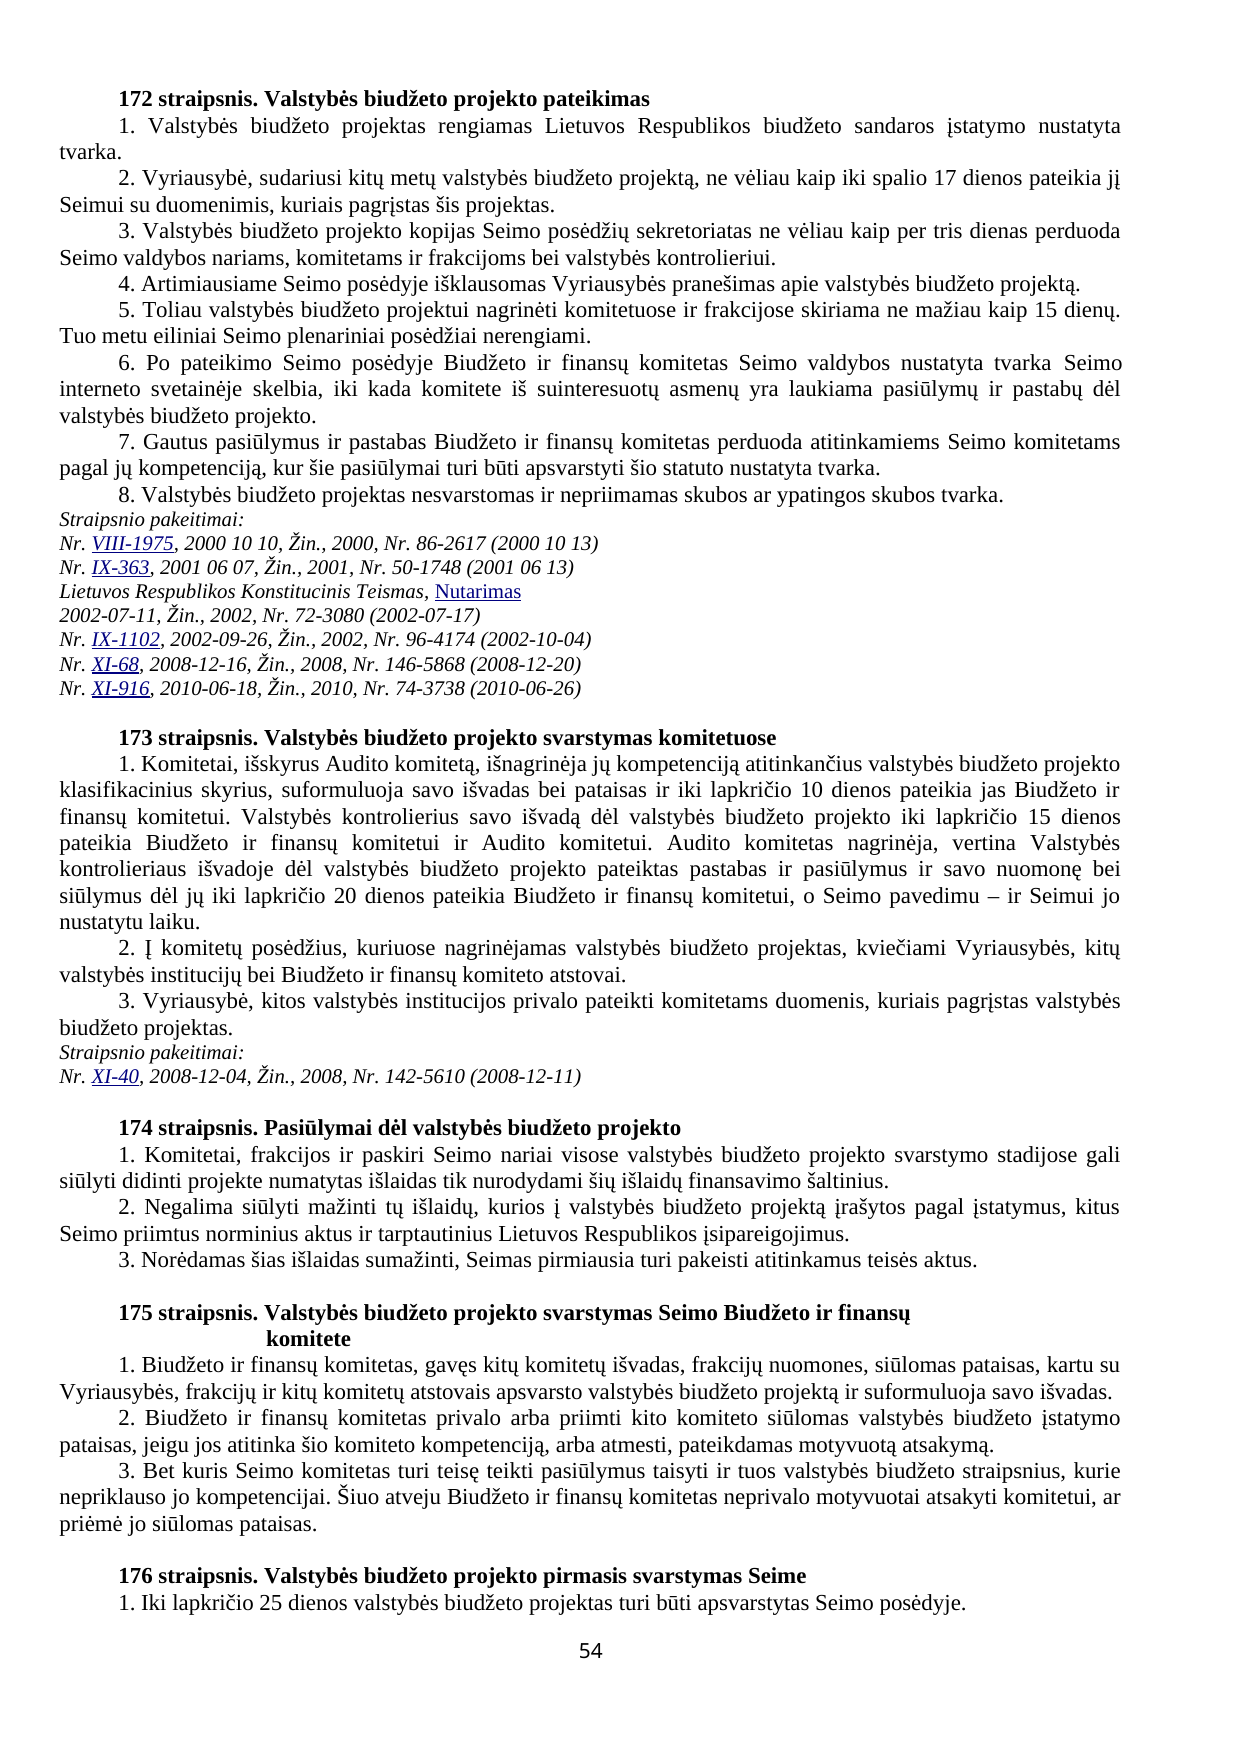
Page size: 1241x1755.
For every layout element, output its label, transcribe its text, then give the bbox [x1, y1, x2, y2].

text Straipsnio pakeitimai: [59, 507, 1122, 531]
text 172 straipsnis. Valstybės biudžeto projekto pateikimas [59, 85, 1122, 112]
text 3. Vyriausybė, kitos valstybės institucijos privalo pateikti komitetams duomenis, kuriais pagrįstas valstybės biudžeto projektas. [59, 987, 1122, 1040]
text 2002-07-11, Žin., 2002, Nr. 72-3080 (2002-07-17) [59, 603, 1122, 627]
text Straipsnio pakeitimai: [59, 1040, 1122, 1064]
text 3. Norėdamas šias išlaidas sumažinti, Seimas pirmiausia turi pakeisti atitinkamus teisės aktus. [59, 1246, 1122, 1272]
text 3. Valstybės biudžeto projekto kopijas Seimo posėdžių sekretoriatas ne vėliau kaip per tris dienas perduoda Seimo valdybos nariams, komitetams ir frakcijoms bei valstybės kontrolieriui. [59, 217, 1122, 270]
text Nr. IX-363, 2001 06 07, Žin., 2001, Nr. 50-1748 (2001 06 13) [59, 555, 1122, 579]
text 2. Vyriausybė, sudariusi kitų metų valstybės biudžeto projektą, ne vėliau kaip iki spalio 17 dienos pateikia jį Seimui su duomenimis, kuriais pagrįstas šis projektas. [59, 164, 1122, 217]
text 6. Po pateikimo Seimo posėdyje Biudžeto ir finansų komitetas Seimo valdybos nustatyta tvarka Seimo interneto svetainėje skelbia, iki kada komitete iš suinteresuotų asmenų yra laukiama pasiūlymų ir pastabų dėl valstybės biudžeto projekto. [59, 349, 1122, 428]
text 2. Biudžeto ir finansų komitetas privalo arba priimti kito komiteto siūlomas valstybės biudžeto įstatymo pataisas, jeigu jos atitinka šio komiteto kompetenciją, arba atmesti, pateikdamas motyvuotą atsakymą. [59, 1404, 1122, 1457]
text 1. Biudžeto ir finansų komitetas, gavęs kitų komitetų išvadas, frakcijų nuomones, siūlomas pataisas, kartu su Vyriausybės, frakcijų ir kitų komitetų atstovais apsvarsto valstybės biudžeto projektą ir suformuluoja savo išvadas. [59, 1352, 1122, 1404]
text Nr. XI-916, 2010-06-18, Žin., 2010, Nr. 74-3738 (2010-06-26) [59, 676, 1122, 699]
text 8. Valstybės biudžeto projektas nesvarstomas ir nepriimamas skubos ar ypatingos skubos tvarka. [59, 481, 1122, 507]
text 173 straipsnis. Valstybės biudžeto projekto svarstymas komitetuose [59, 724, 1122, 750]
text 174 straipsnis. Pasiūlymai dėl valstybės biudžeto projekto [59, 1114, 1122, 1141]
text 1. Iki lapkričio 25 dienos valstybės biudžeto projektas turi būti apsvarstytas Seimo posėdyje. [59, 1589, 1122, 1615]
text Nr. XI-40, 2008-12-04, Žin., 2008, Nr. 142-5610 (2008-12-11) [59, 1064, 1122, 1088]
text 4. Artimiausiame Seimo posėdyje išklausomas Vyriausybės pranešimas apie valstybės biudžeto projektą. [59, 270, 1122, 296]
text komitete [266, 1325, 1122, 1352]
text Nr. IX-1102, 2002-09-26, Žin., 2002, Nr. 96-4174 (2002-10-04) [59, 627, 1122, 651]
text 1. Komitetai, frakcijos ir paskiri Seimo nariai visose valstybės biudžeto projekto svarstymo stadijose gali siūlyti didinti projekte numatytas išlaidas tik nurodydami šių išlaidų finansavimo šaltinius. [59, 1141, 1122, 1193]
text 175 straipsnis. Valstybės biudžeto projekto svarstymas Seimo Biudžeto ir finansų [118, 1299, 1122, 1325]
text 1. Komitetai, išskyrus Audito komitetą, išnagrinėja jų kompetenciją atitinkančius valstybės biudžeto projekto klasifikacinius skyrius, suformuluoja savo išvadas bei pataisas ir iki lapkričio 10 dienos pateikia jas Biudžeto ir finansų komitetui. Valstybės kontrolierius savo išvadą dėl valstybės biudžeto projekto iki lapkričio 15 dienos pateikia Biudžeto ir finansų komitetui ir Audito komitetui. Audito komitetas nagrinėja, vertina Valstybės kontrolieriaus išvadoje dėl valstybės biudžeto projekto pateiktas pastabas ir pasiūlymus ir savo nuomonę bei siūlymus dėl jų iki lapkričio 20 dienos pateikia Biudžeto ir finansų komitetui, o Seimo pavedimu – ir Seimui jo nustatytu laiku. [59, 750, 1122, 934]
text 2. Negalima siūlyti mažinti tų išlaidų, kurios į valstybės biudžeto projektą įrašytos pagal įstatymus, kitus Seimo priimtus norminius aktus ir tarptautinius Lietuvos Respublikos įsipareigojimus. [59, 1193, 1122, 1246]
text 3. Bet kuris Seimo komitetas turi teisę teikti pasiūlymus taisyti ir tuos valstybės biudžeto straipsnius, kurie nepriklauso jo kompetencijai. Šiuo atveju Biudžeto ir finansų komitetas neprivalo motyvuotai atsakyti komitetui, ar priėmė jo siūlomas pataisas. [59, 1457, 1122, 1536]
text Lietuvos Respublikos Konstitucinis Teismas, Nutarimas [59, 579, 1122, 603]
text 176 straipsnis. Valstybės biudžeto projekto pirmasis svarstymas Seime [59, 1562, 1122, 1589]
text Nr. VIII-1975, 2000 10 10, Žin., 2000, Nr. 86-2617 (2000 10 13) [59, 531, 1122, 555]
text 5. Toliau valstybės biudžeto projektui nagrinėti komitetuose ir frakcijose skiriama ne mažiau kaip 15 dienų. Tuo metu eiliniai Seimo plenariniai posėdžiai nerengiami. [59, 296, 1122, 349]
text Nr. XI-68, 2008-12-16, Žin., 2008, Nr. 146-5868 (2008-12-20) [59, 651, 1122, 676]
text 2. Į komitetų posėdžius, kuriuose nagrinėjamas valstybės biudžeto projektas, kviečiami Vyriausybės, kitų valstybės institucijų bei Biudžeto ir finansų komiteto atstovai. [59, 934, 1122, 987]
text 7. Gautus pasiūlymus ir pastabas Biudžeto ir finansų komitetas perduoda atitinkamiems Seimo komitetams pagal jų kompetenciją, kur šie pasiūlymai turi būti apsvarstyti šio statuto nustatyta tvarka. [59, 428, 1122, 481]
text 1. Valstybės biudžeto projektas rengiamas Lietuvos Respublikos biudžeto sandaros įstatymo nustatyta tvarka. [59, 112, 1122, 164]
